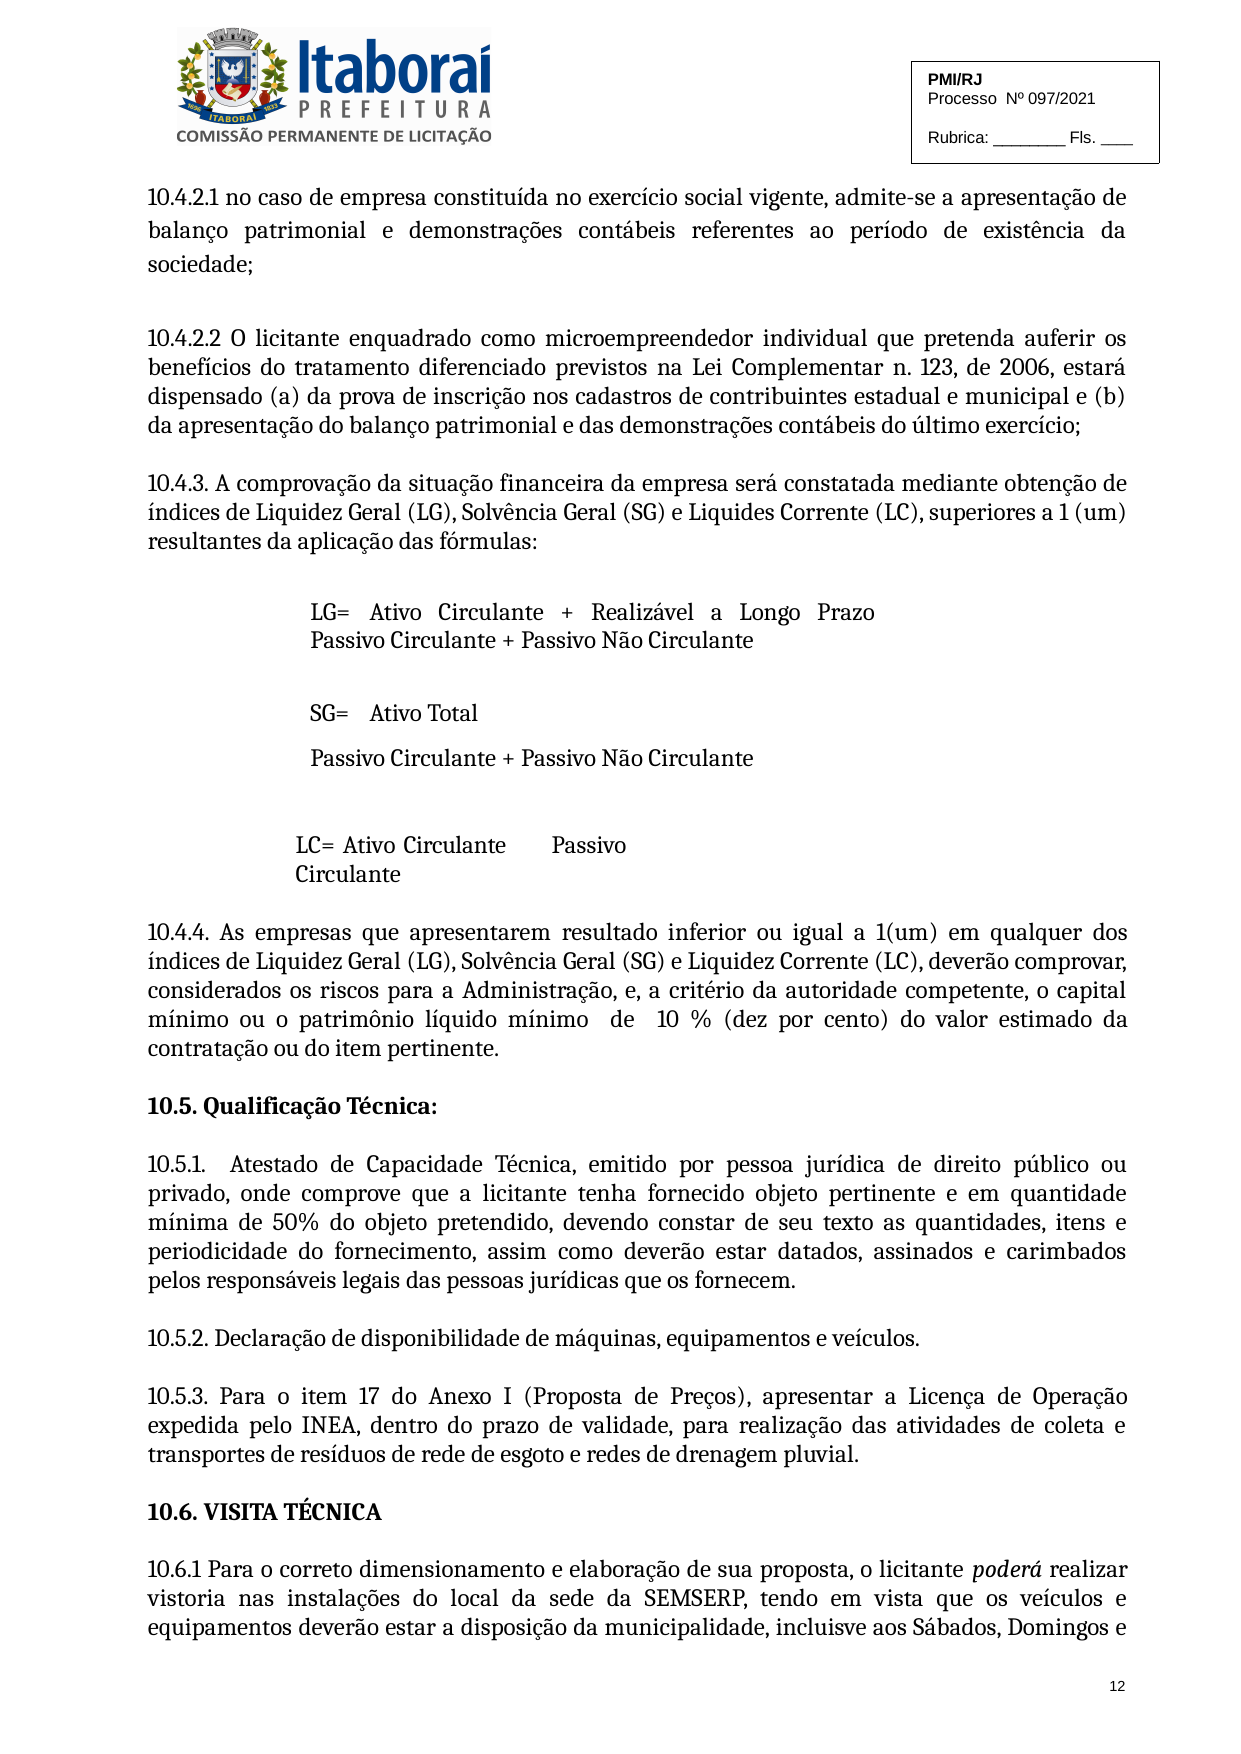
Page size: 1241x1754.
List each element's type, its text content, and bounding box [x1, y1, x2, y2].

text 10.5. Qualificação Técnica: [148, 1092, 1128, 1121]
text SG= Ativo Total [310, 699, 1128, 728]
text 10.4.4. As empresas que apresentarem resultado inferior ou igual a 1(um) em qualquer dos índices de Liquidez Geral (LG), Solvência Geral (SG) e Liquidez Corrente (LC), deverão comprovar, considerados os riscos para a Administração, e, a critério da autoridade competente, o capital mínimo ou o patrimônio líquido mínimo de 10 % (dez por cento) do valor estimado da contratação ou do item pertinente. [148, 918, 1128, 1063]
text 10.4.2.2 O licitante enquadrado como microempreendedor individual que pretenda auferir os benefícios do tratamento diferenciado previstos na Lei Complementar n. 123, de 2006, estará dispensado (a) da prova de inscrição nos cadastros de contribuintes estadual e municipal e (b) da apresentação do balanço patrimonial e das demonstrações contábeis do último exercício; [148, 324, 1128, 440]
text LC= Ativo Circulante Passivo Circulante [295, 831, 626, 889]
text 10.6.1 Para o correto dimensionamento e elaboração de sua proposta, o licitante poderá realizar vistoria nas instalações do local da sede da SEMSERP, tendo em vista que os veículos e equipamentos deverão estar a disposição da municipalidade, incluisve aos Sábados, Domingos e [148, 1555, 1128, 1642]
text 10.6. VISITA TÉCNICA [148, 1497, 1128, 1526]
picture [176, 27, 492, 146]
text 10.5.2. Declaração de disponibilidade de máquinas, equipamentos e veículos. [148, 1324, 1128, 1353]
text 10.4.2.1 no caso de empresa constituída no exercício social vigente, admite-se a apresentação de balanço patrimonial e demonstrações contábeis referentes ao período de existência da sociedade; [148, 183, 1128, 278]
text Passivo Circulante + Passivo Não Circulante [310, 744, 1128, 773]
text 10.4.3. A comprovação da situação financeira da empresa será constatada mediante obtenção de índices de Liquidez Geral (LG), Solvência Geral (SG) e Liquides Corrente (LC), superiores a 1 (um) resultantes da aplicação das fórmulas: [148, 469, 1128, 556]
text LG= Ativo Circulante + Realizável a Longo Prazo Passivo Circulante + Passivo Não Circulante [310, 597, 875, 655]
text 10.5.3. Para o item 17 do Anexo I (Proposta de Preços), apresentar a Licença de Operação expedida pelo INEA, dentro do prazo de validade, para realização das atividades de coleta e transportes de resíduos de rede de esgoto e redes de drenagem pluvial. [148, 1382, 1128, 1468]
text 10.5.1. Atestado de Capacidade Técnica, emitido por pessoa jurídica de direito público ou privado, onde comprove que a licitante tenha fornecido objeto pertinente e em quantidade mínima de 50% do objeto pretendido, devendo constar de seu texto as quantidades, itens e periodicidade do fornecimento, assim como deverão estar datados, assinados e carimbados pelos responsáveis legais das pessoas jurídicas que os fornecem. [148, 1150, 1128, 1295]
